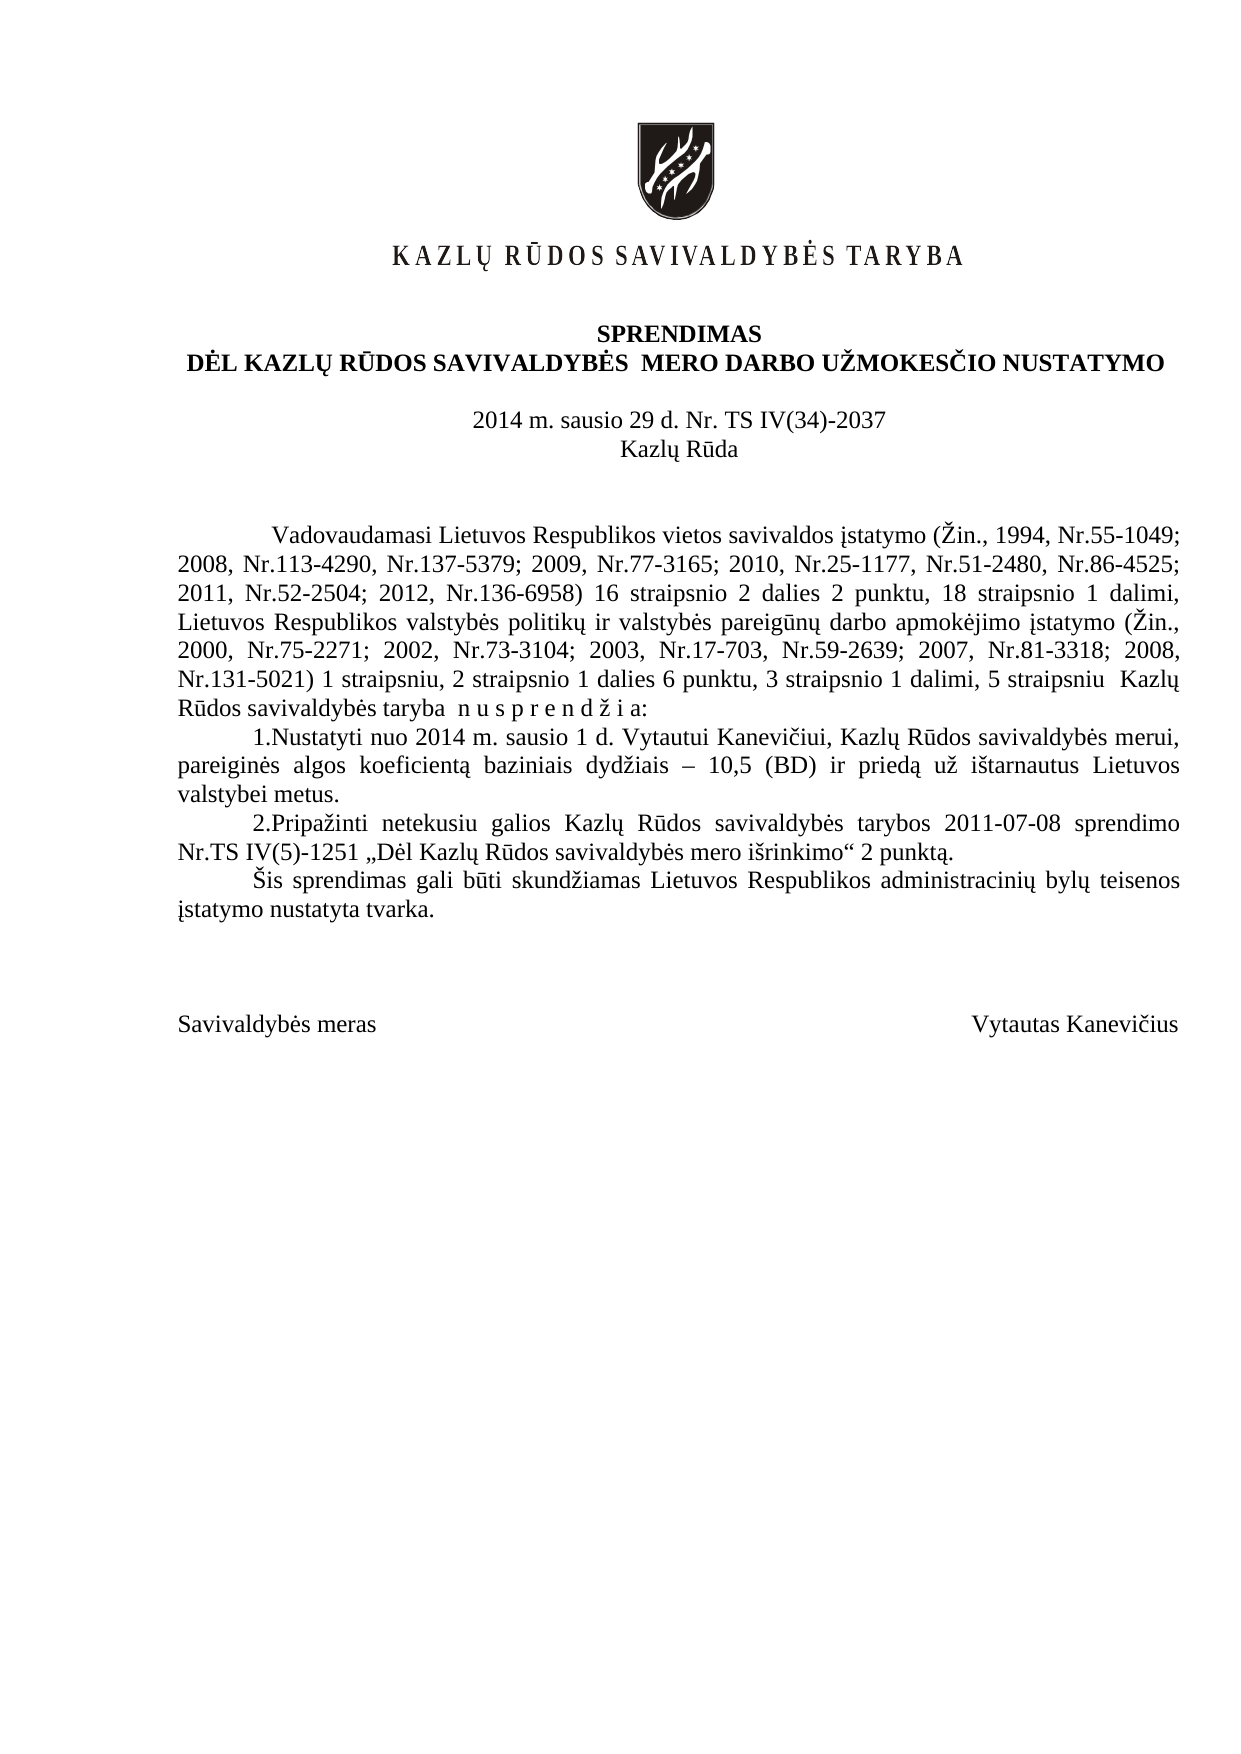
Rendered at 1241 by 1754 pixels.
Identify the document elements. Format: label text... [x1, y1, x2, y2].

text DĖL KAZLŲ RŪDOS SAVIVALDYBĖS MERO darbo užmokesčio NUSTATYMO [177, 348, 1181, 377]
text Vadovaudamasi Lietuvos Respublikos vietos savivaldos įstatymo (Žin., 1994, Nr.55-1049; 2008, Nr.113-4290, Nr.137-5379; 2009, Nr.77-3165; 2010, Nr.25-1177, Nr.51-2480, Nr.86-4525; 2011, Nr.52-2504; 2012, Nr.136-6958) 16 straipsnio 2 dalies 2 punktu, 18 straipsnio 1 dalimi, Lietuvos Respublikos valstybės politikų ir valstybės pareigūnų darbo apmokėjimo įstatymo (Žin., 2000, Nr.75-2271; 2002, Nr.73-3104; 2003, Nr.17-703, Nr.59-2639; 2007, Nr.81-3318; 2008, Nr.131-5021) 1 straipsniu, 2 straipsnio 1 dalies 6 punktu, 3 straipsnio 1 dalimi, 5 straipsniu Kazlų Rūdos savivaldybės taryba n u s p r e n d ž i a: [177, 521, 1181, 722]
text SPRENDIMAS [177, 319, 1181, 348]
text Savivaldybės meras Vytautas Kanevičius [177, 1009, 1181, 1038]
text Kazlų Rūda [177, 434, 1181, 463]
text Šis sprendimas gali būti skundžiamas Lietuvos Respublikos administracinių bylų teisenos įstatymo nustatyta tvarka. [177, 866, 1181, 923]
text 2014 m. sausio 29 d. Nr. TS IV(34)-2037 [177, 406, 1181, 434]
text 1.Nustatyti nuo 2014 m. sausio 1 d. Vytautui Kanevičiui, Kazlų Rūdos savivaldybės merui, pareiginės algos koeficientą baziniais dydžiais – 10,5 (BD) ir priedą už ištarnautus Lietuvos valstybei metus. [177, 722, 1181, 808]
text 2.Pripažinti netekusiu galios Kazlų Rūdos savivaldybės tarybos 2011-07-08 sprendimo Nr.TS IV(5)-1251 „Dėl Kazlų Rūdos savivaldybės mero išrinkimo“ 2 punktą. [177, 808, 1181, 866]
